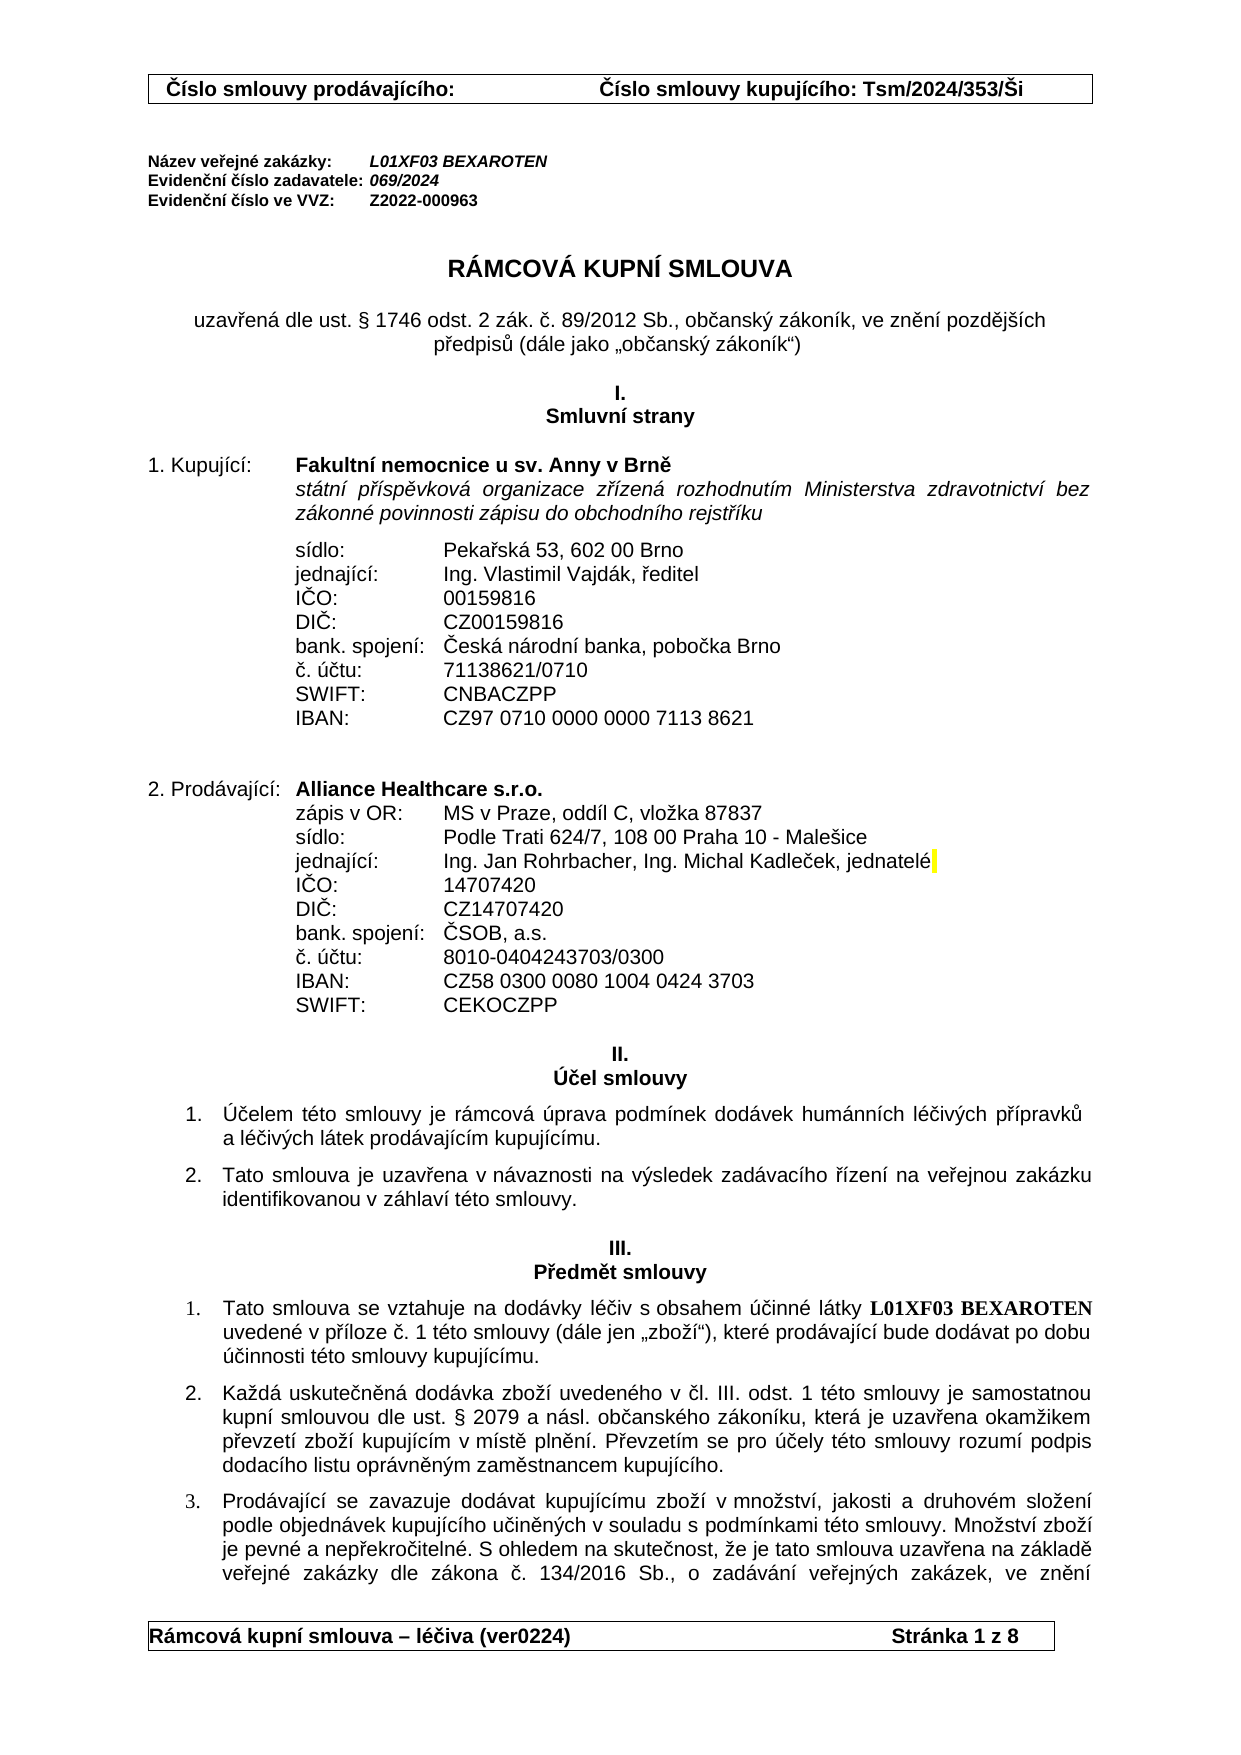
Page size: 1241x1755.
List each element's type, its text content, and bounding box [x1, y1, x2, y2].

text sídlo: Pekařská 53, 602 00 Brno [221, 538, 1093, 562]
list Tato smlouva je uzavřena v návaznosti na výsledek zadávacího řízení na veřejnou zakázku identifikovanou v záhlaví této smlouvy. [185, 1163, 1093, 1211]
text jednající: Ing. Vlastimil Vajdák, ředitel [221, 562, 1093, 586]
text bank. spojení: ČSOB, a.s. [222, 921, 1093, 945]
text č. účtu: 8010-0404243703/0300 [222, 945, 1093, 969]
list Tato smlouva se vztahuje na dodávky léčiv s obsahem účinné látky L01XF03 BEXAROTEN uvedené v příloze č. 1 této smlouvy (dále jen „zboží“), které prodávající bude dodávat po dobu účinnosti této smlouvy kupujícímu. [185, 1296, 1093, 1368]
text SWIFT: CEKOCZPP [222, 993, 1093, 1017]
text IBAN: CZ97 0710 0000 0000 7113 8621 [221, 705, 1093, 729]
text IČO: 00159816 [221, 586, 1093, 609]
text RÁMCOVÁ KUPNÍ SMLOUVA [148, 254, 1093, 282]
text Evidenční číslo ve VVZ: Z2022-000963 [148, 190, 1093, 209]
text uzavřená dle ust. § 1746 odst. 2 zák. č. 89/2012 Sb., občanský zákoník, ve znění pozdějších předpisů (dále jako „občanský zákoník“) [148, 307, 1093, 355]
text DIČ: CZ00159816 [221, 609, 1093, 633]
text jednající: Ing. Jan Rohrbacher, Ing. Michal Kadleček, jednatelé [222, 849, 1093, 873]
list Účelem této smlouvy je rámcová úprava podmínek dodávek humánních léčivých přípravků a léčivých látek prodávajícím kupujícímu. [185, 1102, 1093, 1150]
list Každá uskutečněná dodávka zboží uvedeného v čl. III. odst. 1 této smlouvy je samostatnou kupní smlouvou dle ust. § 2079 a násl. občanského zákoníku, která je uzavřena okamžikem převzetí zboží kupujícím v místě plnění. Převzetím se pro účely této smlouvy rozumí podpis dodacího listu oprávněným zaměstnancem kupujícího. [185, 1381, 1093, 1476]
subtitle Předmět smlouvy [148, 1259, 1093, 1283]
text IBAN: CZ58 0300 0080 1004 0424 3703 [222, 969, 1093, 993]
text sídlo: Podle Trati 624/7, 108 00 Praha 10 - Malešice [222, 825, 1093, 849]
text státní příspěvková organizace zřízená rozhodnutím Ministerstva zdravotnictví bez zákonné povinnosti zápisu do obchodního rejstříku [295, 477, 1093, 525]
text DIČ: CZ14707420 [222, 897, 1093, 921]
text Smluvní strany [148, 404, 1093, 428]
text IČO: 14707420 [222, 873, 1093, 897]
list Prodávající se zavazuje dodávat kupujícímu zboží v množství, jakosti a druhovém složení podle objednávek kupujícího učiněných v souladu s podmínkami této smlouvy. Množství zboží je pevné a nepřekročitelné. S ohledem na skutečnost, že je tato smlouva uzavřena na základě veřejné zakázky dle zákona č. 134/2016 Sb., o zadávání veřejných zakázek, ve znění [185, 1489, 1093, 1585]
text zápis v OR: MS v Praze, oddíl C, vložka 87837 [222, 801, 1093, 825]
text II. [148, 1042, 1093, 1066]
text I. [148, 380, 1093, 404]
text Účel smlouvy [148, 1066, 1093, 1090]
text 1. Kupující: Fakultní nemocnice u sv. Anny v Brně [148, 453, 1093, 477]
text SWIFT: CNBACZPP [221, 681, 1093, 705]
text č. účtu: 71138621/0710 [221, 657, 1093, 681]
text bank. spojení: Česká národní banka, pobočka Brno [221, 633, 1093, 657]
text III. [148, 1236, 1093, 1259]
text Název veřejné zakázky: L01XF03 BEXAROTEN [148, 152, 1093, 171]
text 2. Prodávající: Alliance Healthcare s.r.o. [148, 777, 1093, 801]
text Evidenční číslo zadavatele: 069/2024 [148, 171, 1093, 190]
